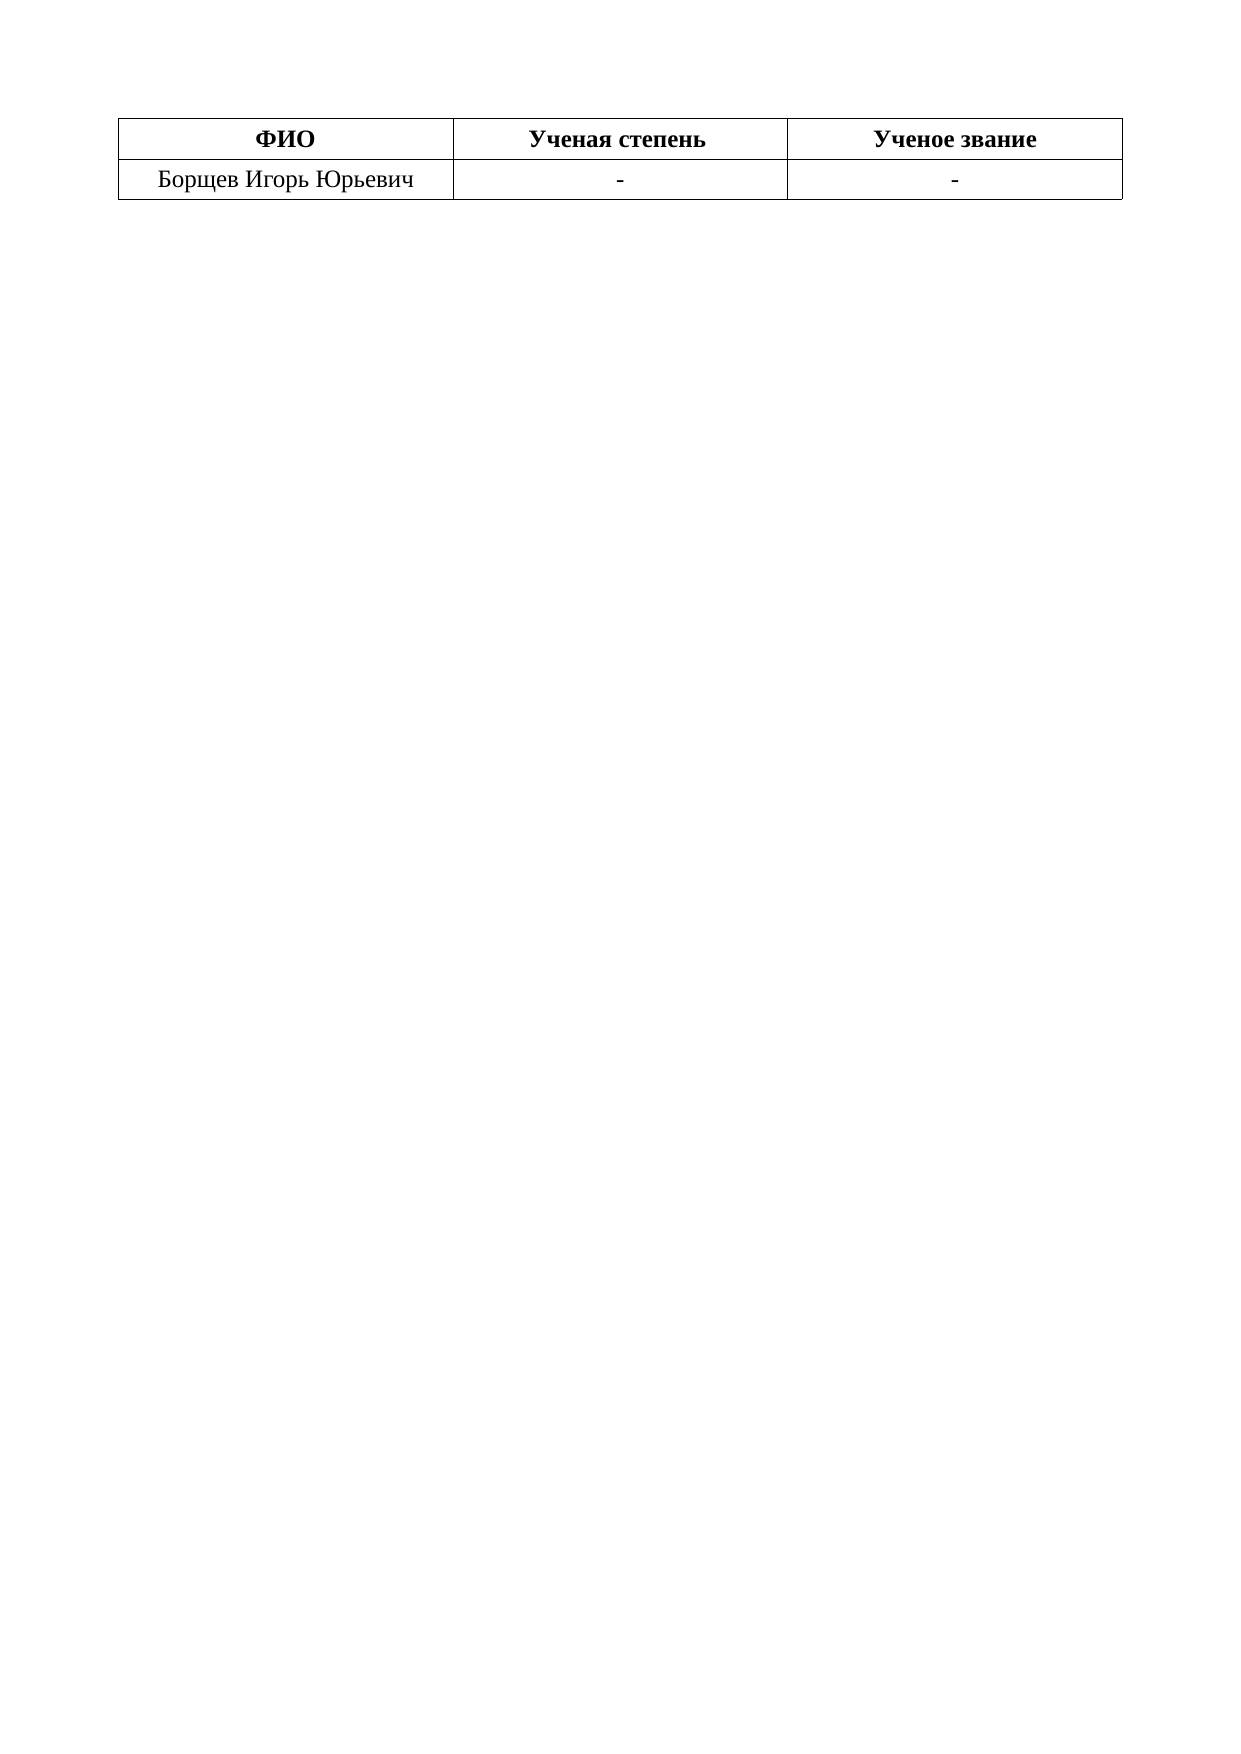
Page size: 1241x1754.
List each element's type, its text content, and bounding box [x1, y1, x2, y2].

table_header ФИО [119, 119, 453, 158]
table_header Ученое звание [788, 119, 1122, 158]
table_header Ученая степень [454, 119, 787, 158]
table_cell - [454, 160, 787, 199]
table_cell - [788, 160, 1122, 199]
table_cell Борщев Игорь Юрьевич [119, 160, 453, 199]
